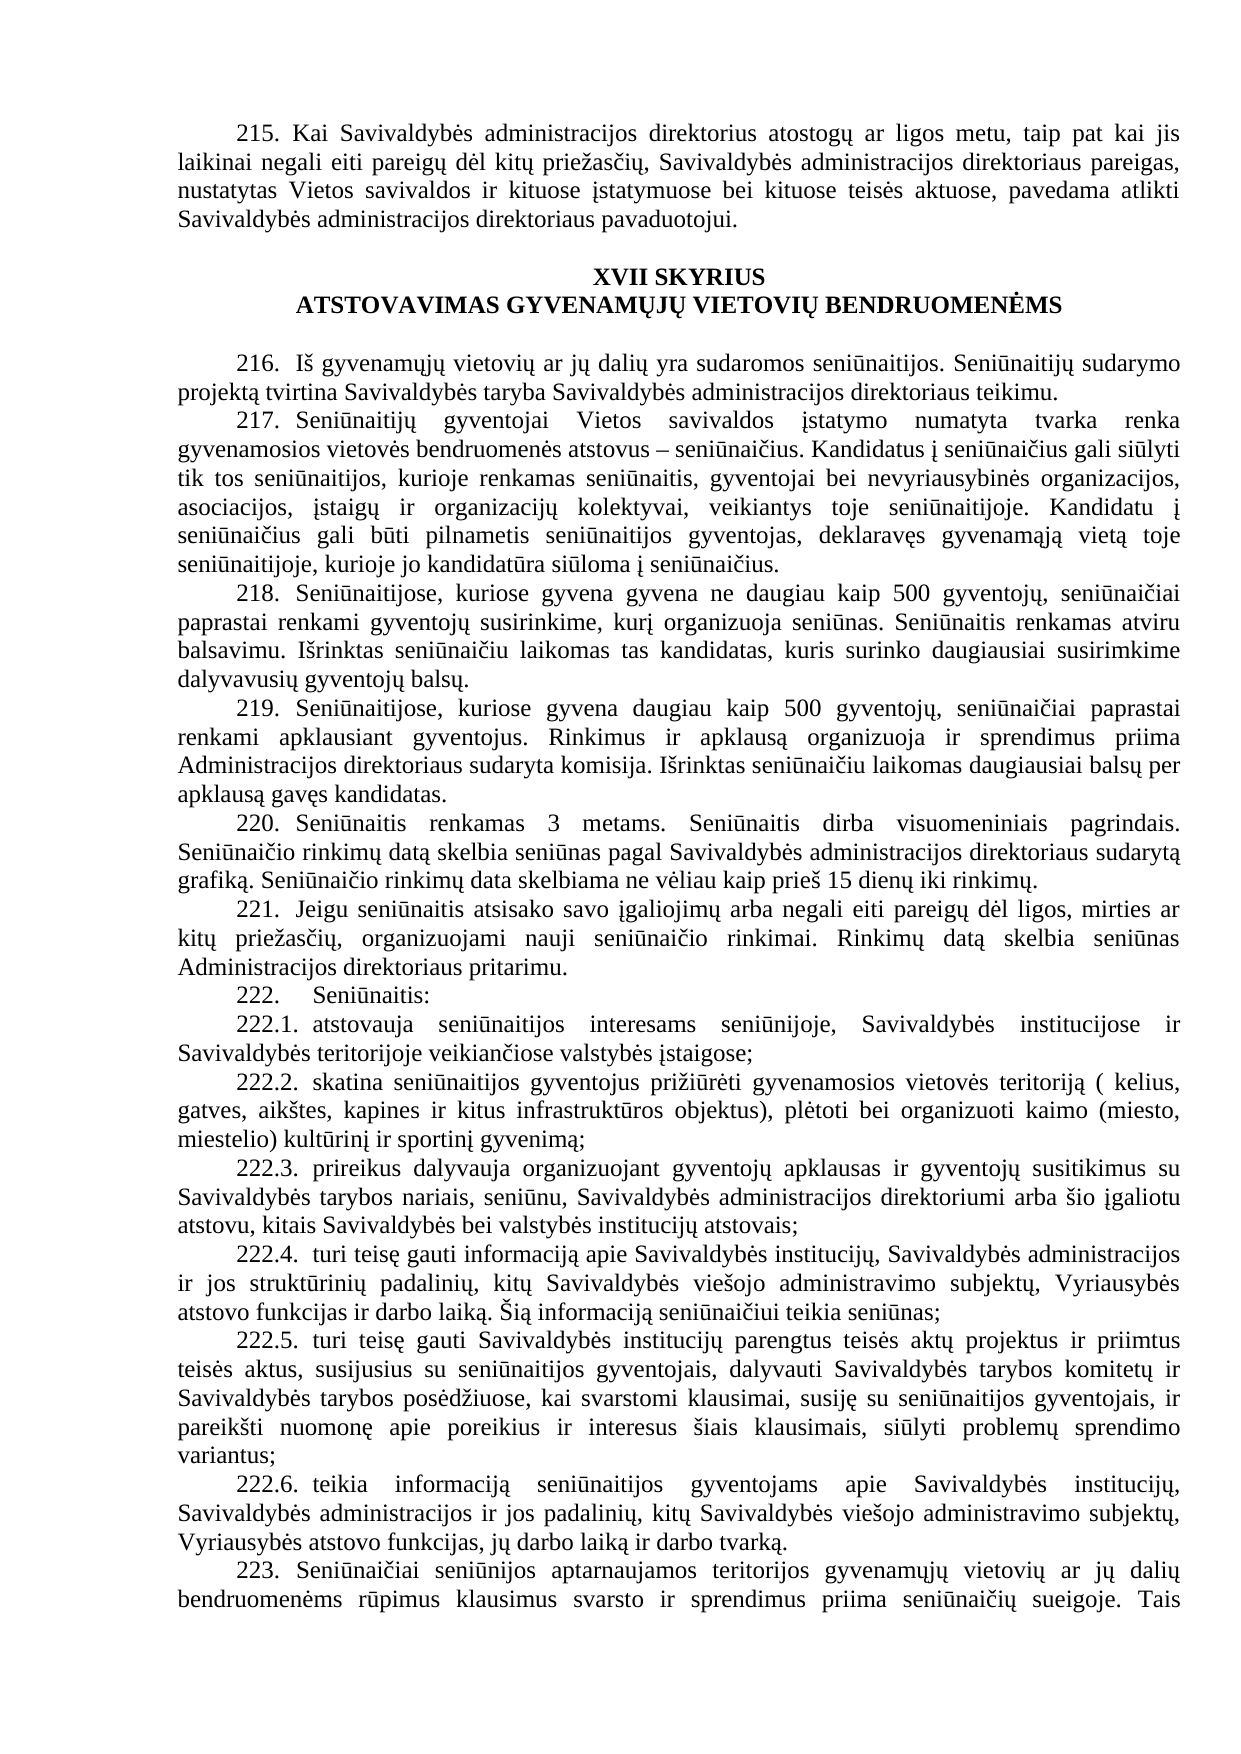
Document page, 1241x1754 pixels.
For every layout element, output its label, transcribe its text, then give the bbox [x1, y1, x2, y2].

text 220. Seniūnaitis renkamas 3 metams. Seniūnaitis dirba visuomeniniais pagrindais. Seniūnaičio rinkimų datą skelbia seniūnas pagal Savivaldybės administracijos direktoriaus sudarytą grafiką. Seniūnaičio rinkimų data skelbiama ne vėliau kaip prieš 15 dienų iki rinkimų. [177, 808, 1181, 894]
text 222. Seniūnaitis: [177, 981, 1181, 1009]
text 222.5. turi teisę gauti Savivaldybės institucijų parengtus teisės aktų projektus ir priimtus teisės aktus, susijusius su seniūnaitijos gyventojais, dalyvauti Savivaldybės tarybos komitetų ir Savivaldybės tarybos posėdžiuose, kai svarstomi klausimai, susiję su seniūnaitijos gyventojais, ir pareikšti nuomonę apie poreikius ir interesus šiais klausimais, siūlyti problemų sprendimo variantus; [177, 1326, 1181, 1469]
text 222.2. skatina seniūnaitijos gyventojus prižiūrėti gyvenamosios vietovės teritoriją ( kelius, gatves, aikštes, kapines ir kitus infrastruktūros objektus), plėtoti bei organizuoti kaimo (miesto, miestelio) kultūrinį ir sportinį gyvenimą; [177, 1067, 1181, 1153]
text 215. Kai Savivaldybės administracijos direktorius atostogų ar ligos metu, taip pat kai jis laikinai negali eiti pareigų dėl kitų priežasčių, Savivaldybės administracijos direktoriaus pareigas, nustatytas Vietos savivaldos ir kituose įstatymuose bei kituose teisės aktuose, pavedama atlikti Savivaldybės administracijos direktoriaus pavaduotojui. [177, 118, 1181, 233]
text 222.3. prireikus dalyvauja organizuojant gyventojų apklausas ir gyventojų susitikimus su Savivaldybės tarybos nariais, seniūnu, Savivaldybės administracijos direktoriumi arba šio įgaliotu atstovu, kitais Savivaldybės bei valstybės institucijų atstovais; [177, 1153, 1181, 1239]
text 218. Seniūnaitijose, kuriose gyvena gyvena ne daugiau kaip 500 gyventojų, seniūnaičiai paprastai renkami gyventojų susirinkime, kurį organizuoja seniūnas. Seniūnaitis renkamas atviru balsavimu. Išrinktas seniūnaičiu laikomas tas kandidatas, kuris surinko daugiausiai susirimkime dalyvavusių gyventojų balsų. [177, 578, 1181, 693]
text 223. Seniūnaičiai seniūnijos aptarnaujamos teritorijos gyvenamųjų vietovių ar jų dalių bendruomenėms rūpimus klausimus svarsto ir sprendimus priima seniūnaičių sueigoje. Tais [177, 1556, 1181, 1613]
text 222.6. teikia informaciją seniūnaitijos gyventojams apie Savivaldybės institucijų, Savivaldybės administracijos ir jos padalinių, kitų Savivaldybės viešojo administravimo subjektų, Vyriausybės atstovo funkcijas, jų darbo laiką ir darbo tvarką. [177, 1469, 1181, 1556]
text 219. Seniūnaitijose, kuriose gyvena daugiau kaip 500 gyventojų, seniūnaičiai paprastai renkami apklausiant gyventojus. Rinkimus ir apklausą organizuoja ir sprendimus priima Administracijos direktoriaus sudaryta komisija. Išrinktas seniūnaičiu laikomas daugiausiai balsų per apklausą gavęs kandidatas. [177, 693, 1181, 808]
text 217. Seniūnaitijų gyventojai Vietos savivaldos įstatymo numatyta tvarka renka gyvenamosios vietovės bendruomenės atstovus – seniūnaičius. Kandidatus į seniūnaičius gali siūlyti tik tos seniūnaitijos, kurioje renkamas seniūnaitis, gyventojai bei nevyriausybinės organizacijos, asociacijos, įstaigų ir organizacijų kolektyvai, veikiantys toje seniūnaitijoje. Kandidatu į seniūnaičius gali būti pilnametis seniūnaitijos gyventojas, deklaravęs gyvenamąją vietą toje seniūnaitijoje, kurioje jo kandidatūra siūloma į seniūnaičius. [177, 406, 1181, 578]
text 216. Iš gyvenamųjų vietovių ar jų dalių yra sudaromos seniūnaitijos. Seniūnaitijų sudarymo projektą tvirtina Savivaldybės taryba Savivaldybės administracijos direktoriaus teikimu. [177, 348, 1181, 406]
text 222.1. atstovauja seniūnaitijos interesams seniūnijoje, Savivaldybės institucijose ir Savivaldybės teritorijoje veikiančiose valstybės įstaigose; [177, 1009, 1181, 1067]
text XVII SKYRIUS [177, 262, 1181, 291]
text 221. Jeigu seniūnaitis atsisako savo įgaliojimų arba negali eiti pareigų dėl ligos, mirties ar kitų priežasčių, organizuojami nauji seniūnaičio rinkimai. Rinkimų datą skelbia seniūnas Administracijos direktoriaus pritarimu. [177, 894, 1181, 981]
text 222.4. turi teisę gauti informaciją apie Savivaldybės institucijų, Savivaldybės administracijos ir jos struktūrinių padalinių, kitų Savivaldybės viešojo administravimo subjektų, Vyriausybės atstovo funkcijas ir darbo laiką. Šią informaciją seniūnaičiui teikia seniūnas; [177, 1239, 1181, 1326]
text ATSTOVAVIMAS GYVENAMŲJŲ VIETOVIŲ BENDRUOMENĖMS [177, 291, 1181, 319]
